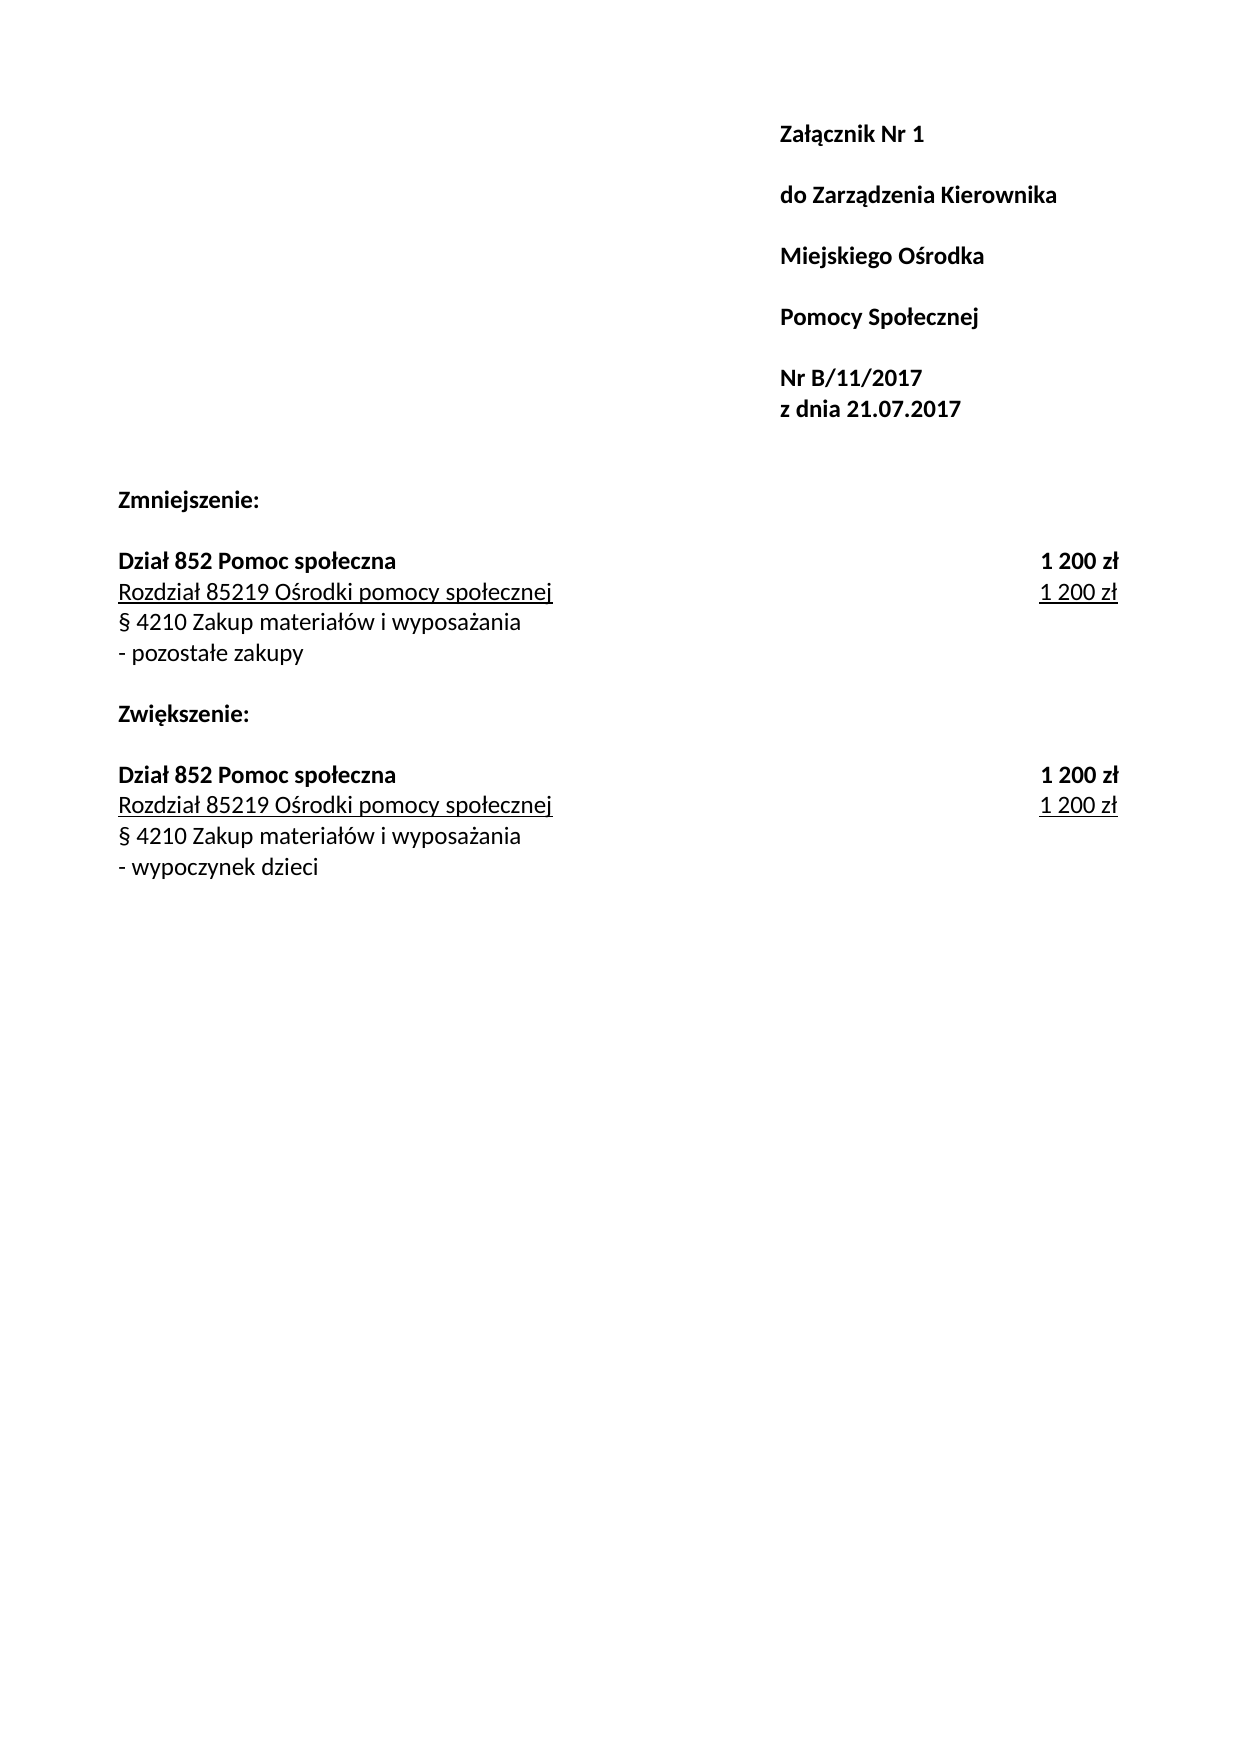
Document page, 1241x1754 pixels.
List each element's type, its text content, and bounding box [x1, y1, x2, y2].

text § 4210 Zakup materiałów i wyposażania [118, 820, 1122, 851]
text do Zarządzenia Kierownika [192, 179, 1122, 210]
text - wypoczynek dzieci [118, 851, 1122, 881]
text § 4210 Zakup materiałów i wyposażania [118, 606, 1122, 637]
text - pozostałe zakupy [118, 637, 1122, 667]
text Dział 852 Pomoc społeczna 1 200 zł [118, 759, 1122, 789]
text Rozdział 85219 Ośrodki pomocy społecznej 1 200 zł [118, 576, 1122, 606]
text Zmniejszenie: [118, 484, 1122, 515]
text Nr B/11/2017 [780, 362, 1122, 393]
text Zwiększenie: [118, 698, 1122, 728]
text z dnia 21.07.2017 [192, 393, 1122, 454]
text Dział 852 Pomoc społeczna 1 200 zł [118, 545, 1122, 576]
text Załącznik Nr 1 [192, 118, 1122, 149]
text Rozdział 85219 Ośrodki pomocy społecznej 1 200 zł [118, 789, 1122, 820]
text Pomocy Społecznej [706, 301, 1122, 332]
text Miejskiego Ośrodka [192, 240, 1122, 271]
